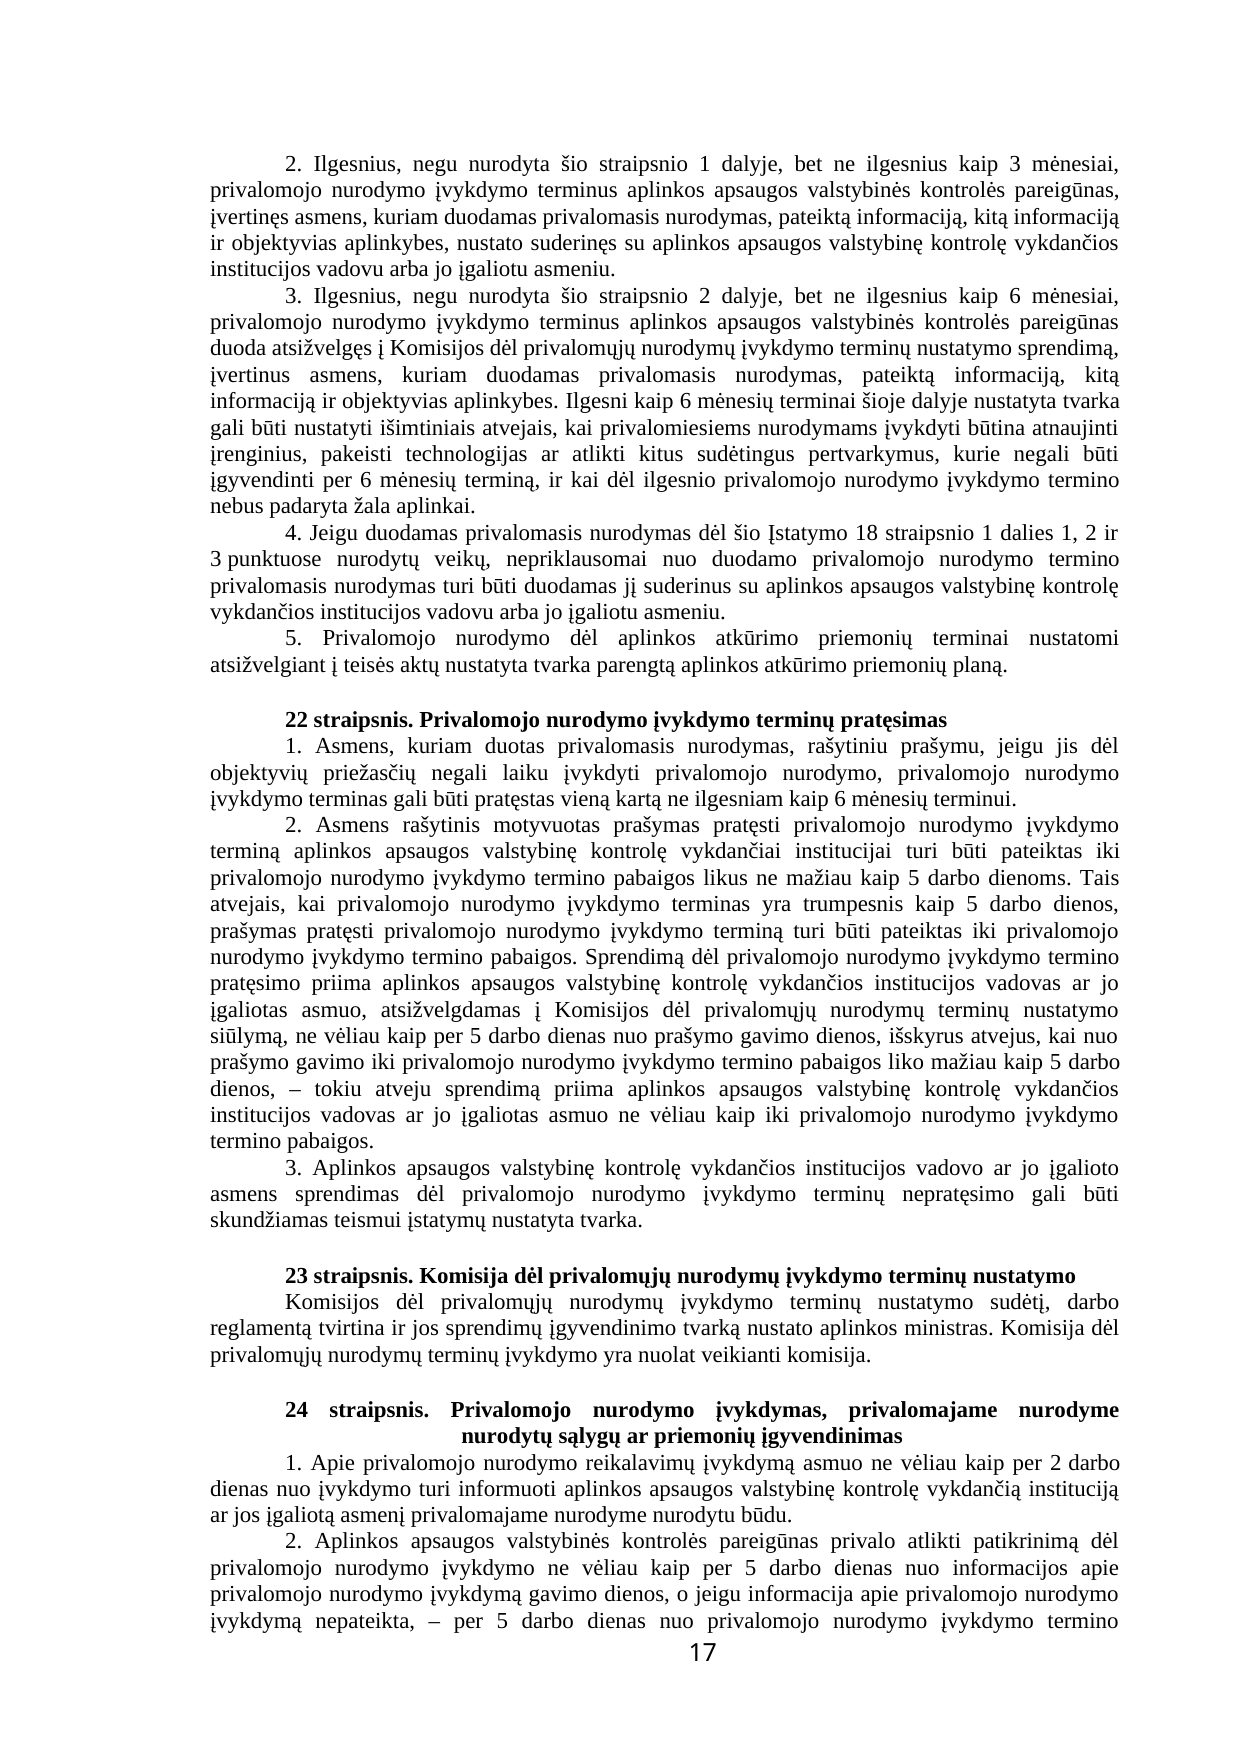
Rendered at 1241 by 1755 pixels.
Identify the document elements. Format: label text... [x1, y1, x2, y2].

text 1. Apie privalomojo nurodymo reikalavimų įvykdymą asmuo ne vėliau kaip per 2 darbo dienas nuo įvykdymo turi informuoti aplinkos apsaugos valstybinę kontrolę vykdančią instituciją ar jos įgaliotą asmenį privalomajame nurodyme nurodytu būdu. [210, 1448, 1120, 1528]
text 3. Ilgesnius, negu nurodyta šio straipsnio 2 dalyje, bet ne ilgesnius kaip 6 mėnesiai, privalomojo nurodymo įvykdymo terminus aplinkos apsaugos valstybinės kontrolės pareigūnas duoda atsižvelgęs į Komisijos dėl privalomųjų nurodymų įvykdymo terminų nustatymo sprendimą, įvertinus asmens, kuriam duodamas privalomasis nurodymas, pateiktą informaciją, kitą informaciją ir objektyvias aplinkybes. Ilgesni kaip 6 mėnesių terminai šioje dalyje nustatyta tvarka gali būti nustatyti išimtiniais atvejais, kai privalomiesiems nurodymams įvykdyti būtina atnaujinti įrenginius, pakeisti technologijas ar atlikti kitus sudėtingus pertvarkymus, kurie negali būti įgyvendinti per 6 mėnesių terminą, ir kai dėl ilgesnio privalomojo nurodymo įvykdymo termino nebus padaryta žala aplinkai. [210, 282, 1120, 519]
text 3. Aplinkos apsaugos valstybinę kontrolę vykdančios institucijos vadovo ar jo įgalioto asmens sprendimas dėl privalomojo nurodymo įvykdymo terminų nepratęsimo gali būti skundžiamas teismui įstatymų nustatyta tvarka. [210, 1154, 1120, 1233]
text 24 straipsnis. Privalomojo nurodymo įvykdymas, privalomajame nurodyme nurodytų sąlygų ar priemonių įgyvendinimas [285, 1396, 1120, 1448]
text 2. Aplinkos apsaugos valstybinės kontrolės pareigūnas privalo atlikti patikrinimą dėl privalomojo nurodymo įvykdymo ne vėliau kaip per 5 darbo dienas nuo informacijos apie privalomojo nurodymo įvykdymą gavimo dienos, o jeigu informacija apie privalomojo nurodymo įvykdymą nepateikta, – per 5 darbo dienas nuo privalomojo nurodymo įvykdymo termino [210, 1528, 1120, 1633]
text Komisijos dėl privalomųjų nurodymų įvykdymo terminų nustatymo sudėtį, darbo reglamentą tvirtina ir jos sprendimų įgyvendinimo tvarką nustato aplinkos ministras. Komisija dėl privalomųjų nurodymų terminų įvykdymo yra nuolat veikianti komisija. [210, 1288, 1120, 1367]
text 2. Asmens rašytinis motyvuotas prašymas pratęsti privalomojo nurodymo įvykdymo terminą aplinkos apsaugos valstybinę kontrolę vykdančiai institucijai turi būti pateiktas iki privalomojo nurodymo įvykdymo termino pabaigos likus ne mažiau kaip 5 darbo dienoms. Tais atvejais, kai privalomojo nurodymo įvykdymo terminas yra trumpesnis kaip 5 darbo dienos, prašymas pratęsti privalomojo nurodymo įvykdymo terminą turi būti pateiktas iki privalomojo nurodymo įvykdymo termino pabaigos. Sprendimą dėl privalomojo nurodymo įvykdymo termino pratęsimo priima aplinkos apsaugos valstybinę kontrolę vykdančios institucijos vadovas ar jo įgaliotas asmuo, atsižvelgdamas į Komisijos dėl privalomųjų nurodymų terminų nustatymo siūlymą, ne vėliau kaip per 5 darbo dienas nuo prašymo gavimo dienos, išskyrus atvejus, kai nuo prašymo gavimo iki privalomojo nurodymo įvykdymo termino pabaigos liko mažiau kaip 5 darbo dienos, – tokiu atveju sprendimą priima aplinkos apsaugos valstybinę kontrolę vykdančios institucijos vadovas ar jo įgaliotas asmuo ne vėliau kaip iki privalomojo nurodymo įvykdymo termino pabaigos. [210, 811, 1120, 1154]
text 23 straipsnis. Komisija dėl privalomųjų nurodymų įvykdymo terminų nustatymo [210, 1262, 1120, 1288]
text 2. Ilgesnius, negu nurodyta šio straipsnio 1 dalyje, bet ne ilgesnius kaip 3 mėnesiai, privalomojo nurodymo įvykdymo terminus aplinkos apsaugos valstybinės kontrolės pareigūnas, įvertinęs asmens, kuriam duodamas privalomasis nurodymas, pateiktą informaciją, kitą informaciją ir objektyvias aplinkybes, nustato suderinęs su aplinkos apsaugos valstybinę kontrolę vykdančios institucijos vadovu arba jo įgaliotu asmeniu. [210, 150, 1120, 282]
text 5. Privalomojo nurodymo dėl aplinkos atkūrimo priemonių terminai nustatomi atsižvelgiant į teisės aktų nustatyta tvarka parengtą aplinkos atkūrimo priemonių planą. [210, 624, 1120, 677]
text 4. Jeigu duodamas privalomasis nurodymas dėl šio Įstatymo 18 straipsnio 1 dalies 1, 2 ir 3 punktuose nurodytų veikų, nepriklausomai nuo duodamo privalomojo nurodymo termino privalomasis nurodymas turi būti duodamas jį suderinus su aplinkos apsaugos valstybinę kontrolę vykdančios institucijos vadovu arba jo įgaliotu asmeniu. [210, 519, 1120, 624]
text 22 straipsnis. Privalomojo nurodymo įvykdymo terminų pratęsimas [210, 706, 1120, 732]
text 1. Asmens, kuriam duotas privalomasis nurodymas, rašytiniu prašymu, jeigu jis dėl objektyvių priežasčių negali laiku įvykdyti privalomojo nurodymo, privalomojo nurodymo įvykdymo terminas gali būti pratęstas vieną kartą ne ilgesniam kaip 6 mėnesių terminui. [210, 732, 1120, 811]
